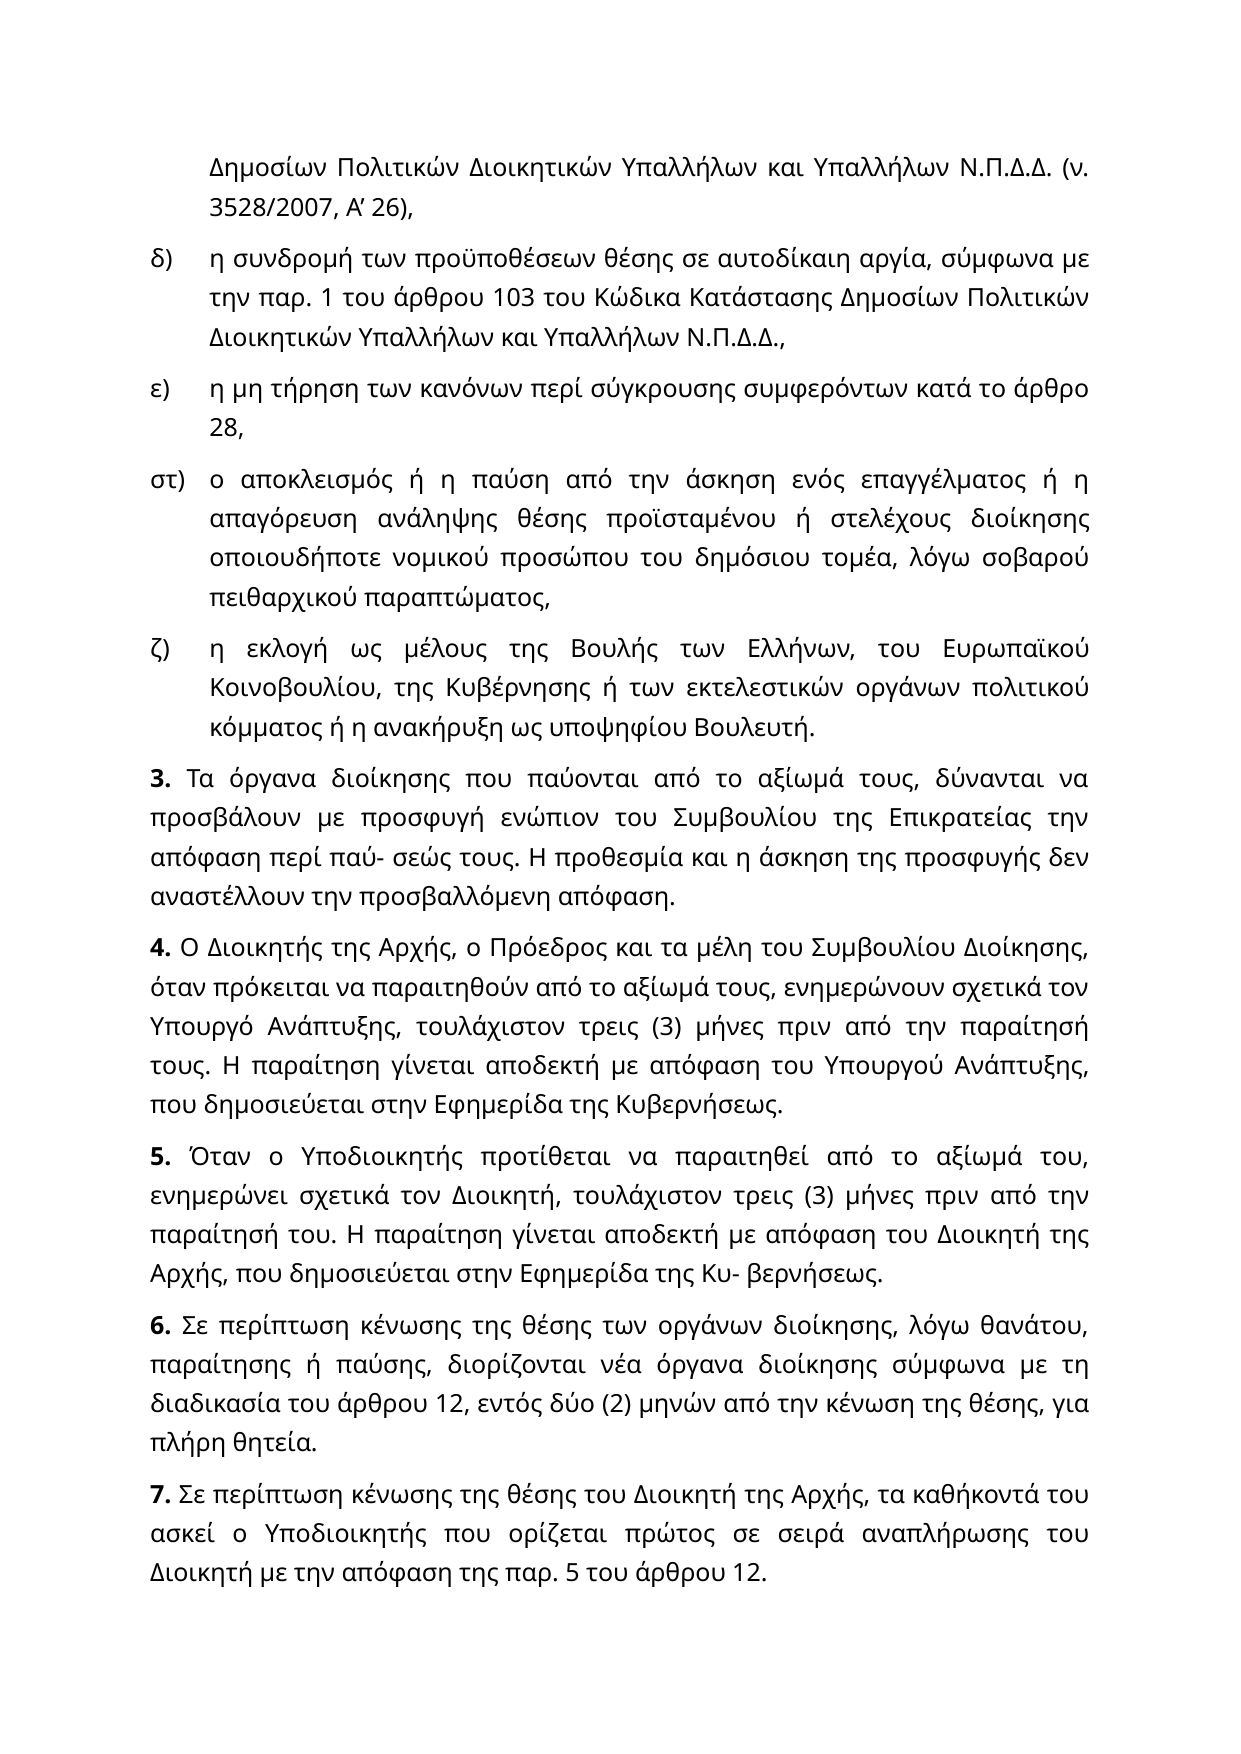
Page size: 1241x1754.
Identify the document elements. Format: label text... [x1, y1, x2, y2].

text 4. Ο Διοικητής της Αρχής, ο Πρόεδρος και τα μέλη του Συμβουλίου Διοίκησης, όταν πρόκειται να παραιτηθούν από το αξίωμά τους, ενημερώνουν σχετικά τον Υπουργό Ανάπτυξης, τουλάχιστον τρεις (3) μήνες πριν από την παραίτησή τους. Η παραίτηση γίνεται αποδεκτή με απόφαση του Υπουργού Ανάπτυξης, που δημοσιεύεται στην Εφημερίδα της Κυβερνήσεως. [150, 930, 1090, 1121]
text 6. Σε περίπτωση κένωσης της θέσης των οργάνων διοίκησης, λόγω θανάτου, παραίτησης ή παύσης, διορίζονται νέα όργανα διοίκησης σύμφωνα με τη διαδικασία του άρθρου 12, εντός δύο (2) μηνών από την κένωση της θέσης, για πλήρη θητεία. [150, 1307, 1090, 1459]
list ε) η μη τήρηση των κανόνων περί σύγκρουσης συμφερόντων κατά το άρθρο 28, [150, 371, 1090, 444]
text 5. Όταν ο Υποδιοικητής προτίθεται να παραιτηθεί από το αξίωμά του, ενημερώνει σχετικά τον Διοικητή, τουλάχιστον τρεις (3) μήνες πριν από την παραίτησή του. Η παραίτηση γίνεται αποδεκτή με απόφαση του Διοικητή της Αρχής, που δημοσιεύεται στην Εφημερίδα της Κυ- βερνήσεως. [150, 1138, 1090, 1290]
list στ) ο αποκλεισμός ή η παύση από την άσκηση ενός επαγγέλματος ή η απαγόρευση ανάληψης θέσης προϊσταμένου ή στελέχους διοίκησης οποιουδήποτε νομικού προσώπου του δημόσιου τομέα, λόγω σοβαρού πειθαρχικού παραπτώματος, [150, 462, 1090, 613]
list δ) η συνδρομή των προϋποθέσεων θέσης σε αυτοδίκαιη αργία, σύμφωνα με την παρ. 1 του άρθρου 103 του Κώδικα Κατάστασης Δημοσίων Πολιτικών Διοικητικών Υπαλλήλων και Υπαλλήλων Ν.Π.Δ.Δ., [150, 241, 1090, 353]
list ζ) η εκλογή ως μέλους της Βουλής των Ελλήνων, του Ευρωπαϊκού Κοινοβουλίου, της Κυβέρνησης ή των εκτελεστικών οργάνων πολιτικού κόμματος ή η ανακήρυξη ως υποψηφίου Βουλευτή. [150, 631, 1090, 743]
text 3. Τα όργανα διοίκησης που παύονται από το αξίωμά τους, δύνανται να προσβάλουν με προσφυγή ενώπιον του Συμβουλίου της Επικρατείας την απόφαση περί παύ- σεώς τους. Η προθεσμία και η άσκηση της προσφυγής δεν αναστέλλουν την προσβαλλόμενη απόφαση. [150, 761, 1090, 912]
list Δημοσίων Πολιτικών Διοικητικών Υπαλλήλων και Υπαλλήλων Ν.Π.Δ.Δ. (ν. 3528/2007, Α’ 26), [150, 150, 1090, 223]
text 7. Σε περίπτωση κένωσης της θέσης του Διοικητή της Αρχής, τα καθήκοντά του ασκεί ο Υποδιοικητής που ορίζεται πρώτος σε σειρά αναπλήρωσης του Διοικητή με την απόφαση της παρ. 5 του άρθρου 12. [150, 1477, 1090, 1589]
